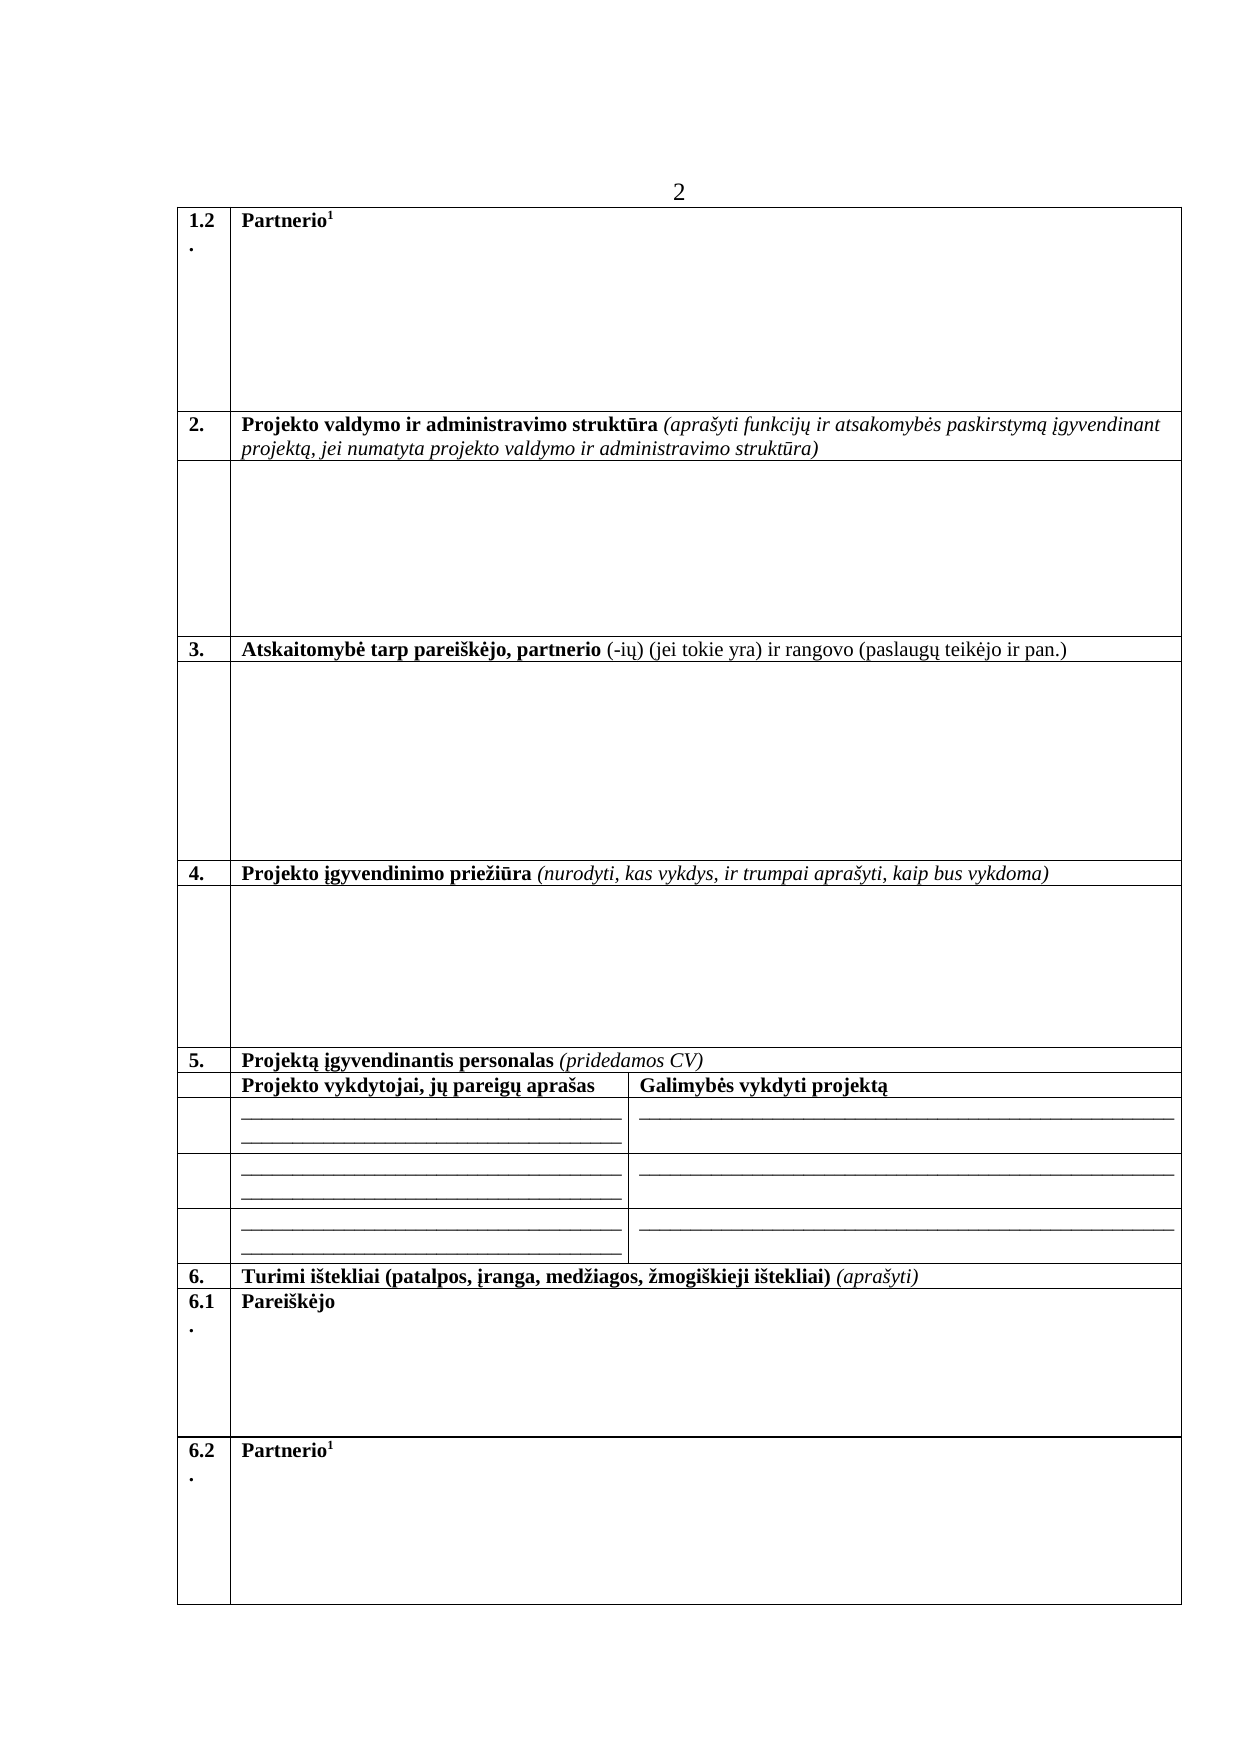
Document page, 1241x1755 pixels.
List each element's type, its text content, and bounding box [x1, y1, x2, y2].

table_cell Projekto vykdytojai, jų pareigų aprašas [231, 1073, 628, 1097]
table_cell [231, 886, 1181, 1047]
table_cell 1.2. [178, 208, 230, 411]
table_cell Partnerio1 [231, 208, 1181, 411]
table_cell 5. [178, 1048, 230, 1072]
table_cell 2. [178, 412, 230, 460]
table_cell [178, 1154, 230, 1208]
table_cell 6. [178, 1264, 230, 1288]
table_cell [178, 461, 230, 636]
table_cell 3. [178, 637, 230, 661]
table_cell Projektą įgyvendinantis personalas (pridedamos CV) [231, 1048, 1181, 1072]
table_cell Partnerio1 [231, 1438, 1181, 1603]
table_cell Pareiškėjo [231, 1289, 1181, 1436]
table_cell [231, 1098, 628, 1153]
table_cell [629, 1098, 1181, 1153]
table_cell [629, 1154, 1181, 1208]
table_cell Turimi ištekliai (patalpos, įranga, medžiagos, žmogiškieji ištekliai) (aprašyti) [231, 1264, 1181, 1288]
table_cell [178, 886, 230, 1047]
table_cell [231, 1209, 628, 1263]
table_cell 6.1. [178, 1289, 230, 1436]
table_cell [231, 1154, 628, 1208]
table_cell [178, 1073, 230, 1097]
table_cell Projekto įgyvendinimo priežiūra (nurodyti, kas vykdys, ir trumpai aprašyti, kaip bus vykdoma) [231, 861, 1181, 885]
table_cell [629, 1209, 1181, 1263]
table_cell 6.2. [178, 1438, 230, 1603]
table_cell Atskaitomybė tarp pareiškėjo, partnerio (-ių) (jei tokie yra) ir rangovo (paslaugų teikėjo ir pan.) [231, 637, 1181, 661]
table_cell Projekto valdymo ir administravimo struktūra (aprašyti funkcijų ir atsakomybės paskirstymą įgyvendinant projektą, jei numatyta projekto valdymo ir administravimo struktūra) [231, 412, 1181, 460]
table_cell [178, 1098, 230, 1153]
table_cell [178, 1209, 230, 1263]
table_cell [178, 662, 230, 860]
table_cell [231, 461, 1181, 636]
table_cell [231, 662, 1181, 860]
table_cell 4. [178, 861, 230, 885]
table_cell Galimybės vykdyti projektą [629, 1073, 1181, 1097]
